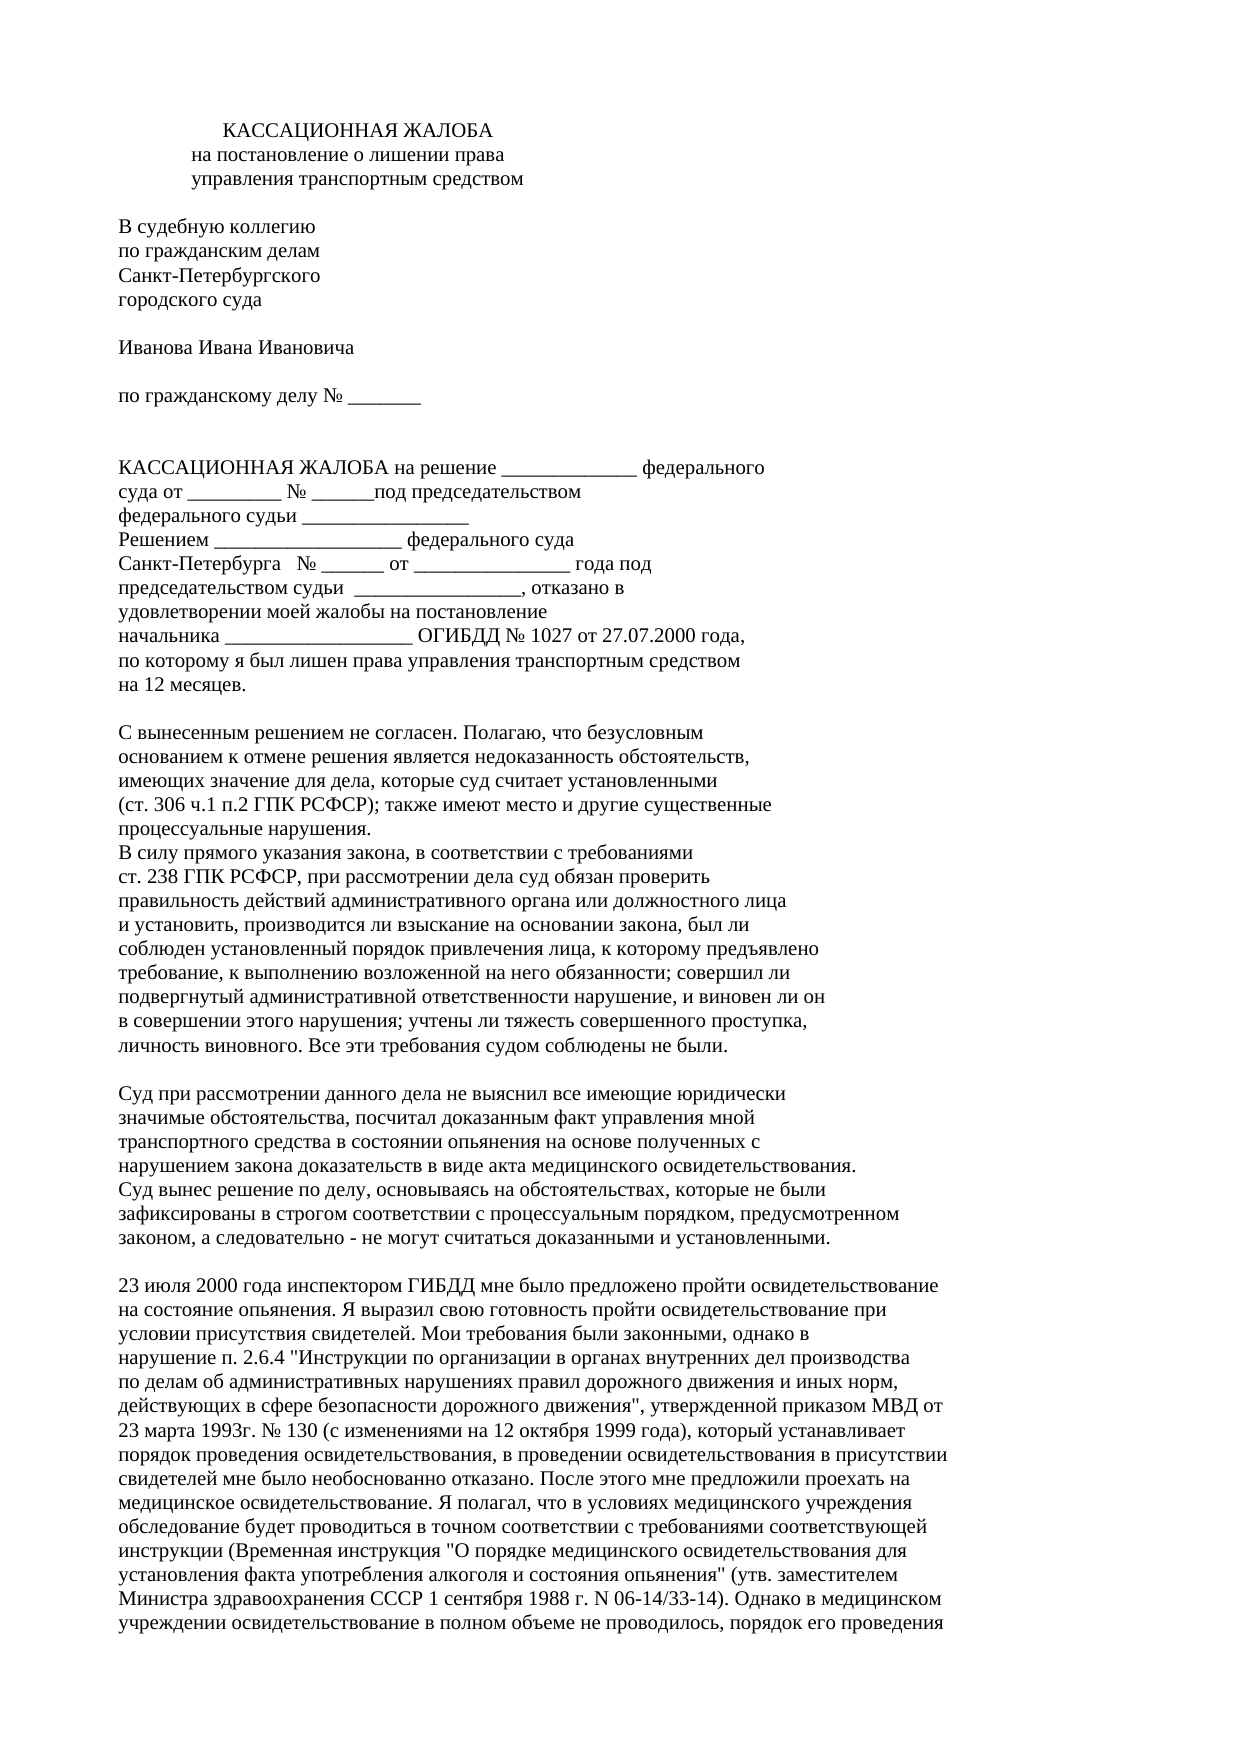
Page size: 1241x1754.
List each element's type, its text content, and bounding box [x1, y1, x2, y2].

text установления факта употребления алкоголя и состояния опьянения" (утв. заместителем [118, 1562, 1122, 1586]
text в совершении этого нарушения; учтены ли тяжесть совершенного проступка, [118, 1008, 1122, 1032]
text В силу прямого указания закона, в соответствии с требованиями [118, 840, 1122, 864]
text личность виновного. Все эти требования судом соблюдены не были. [118, 1032, 1122, 1057]
text 23 июля 2000 года инспектором ГИБДД мне было предложено пройти освидетельствование [118, 1273, 1122, 1297]
text по которому я был лишен права управления транспортным средством [118, 647, 1122, 672]
text учреждении освидетельствование в полном объеме не проводилось, порядок его проведения [118, 1610, 1122, 1634]
text КАССАЦИОННАЯ ЖАЛОБА [118, 118, 1122, 142]
text законом, а следовательно - не могут считаться доказанными и установленными. [118, 1225, 1122, 1249]
text суда от _________ № ______под председательством [118, 479, 1122, 503]
text нарушением закона доказательств в виде акта медицинского освидетельствования. [118, 1153, 1122, 1177]
text В судебную коллегию [118, 214, 1122, 238]
text по гражданскому делу № _______ [118, 383, 1122, 407]
text 23 марта 1993г. № 130 (с изменениями на 12 октября 1999 года), который устанавливает [118, 1417, 1122, 1442]
text значимые обстоятельства, посчитал доказанным факт управления мной [118, 1105, 1122, 1129]
text действующих в сфере безопасности дорожного движения", утвержденной приказом МВД от [118, 1393, 1122, 1417]
text процессуальные нарушения. [118, 816, 1122, 840]
text Решением __________________ федерального суда [118, 527, 1122, 551]
text порядок проведения освидетельствования, в проведении освидетельствования в присутствии [118, 1442, 1122, 1466]
text на 12 месяцев. [118, 672, 1122, 696]
text правильность действий административного органа или должностного лица [118, 888, 1122, 912]
text Санкт-Петербургского [118, 262, 1122, 287]
text управления транспортным средством [118, 166, 1122, 190]
text Иванова Ивана Ивановича [118, 335, 1122, 359]
text медицинское освидетельствование. Я полагал, что в условиях медицинского учреждения [118, 1490, 1122, 1514]
text основанием к отмене решения является недоказанность обстоятельств, [118, 744, 1122, 768]
text (ст. 306 ч.1 п.2 ГПК РСФСР); также имеют место и другие существенные [118, 792, 1122, 816]
text на постановление о лишении права [118, 142, 1122, 166]
text соблюден установленный порядок привлечения лица, к которому предъявлено [118, 936, 1122, 960]
text Министра здравоохранения СССР 1 сентября 1988 г. N 06-14/33-14). Однако в медицинском [118, 1586, 1122, 1610]
text председательством судьи ________________, отказано в [118, 575, 1122, 599]
text условии присутствия свидетелей. Мои требования были законными, однако в [118, 1321, 1122, 1345]
text инструкции (Временная инструкция "О порядке медицинского освидетельствования для [118, 1538, 1122, 1562]
text удовлетворении моей жалобы на постановление [118, 599, 1122, 623]
text КАССАЦИОННАЯ ЖАЛОБА на решение _____________ федерального [118, 455, 1122, 479]
text требование, к выполнению возложенной на него обязанности; совершил ли [118, 960, 1122, 984]
text имеющих значение для дела, которые суд считает установленными [118, 768, 1122, 792]
text ст. 238 ГПК РСФСР, при рассмотрении дела суд обязан проверить [118, 864, 1122, 888]
text Суд вынес решение по делу, основываясь на обстоятельствах, которые не были [118, 1177, 1122, 1201]
text федерального судьи ________________ [118, 503, 1122, 527]
text подвергнутый административной ответственности нарушение, и виновен ли он [118, 984, 1122, 1008]
text Суд при рассмотрении данного дела не выяснил все имеющие юридически [118, 1081, 1122, 1105]
text по гражданским делам [118, 238, 1122, 262]
text по делам об административных нарушениях правил дорожного движения и иных норм, [118, 1369, 1122, 1393]
text начальника __________________ ОГИБДД № 1027 от 27.07.2000 года, [118, 623, 1122, 647]
text С вынесенным решением не согласен. Полагаю, что безусловным [118, 720, 1122, 744]
text и установить, производится ли взыскание на основании закона, был ли [118, 912, 1122, 936]
text обследование будет проводиться в точном соответствии с требованиями соответствующей [118, 1514, 1122, 1538]
text городского суда [118, 287, 1122, 311]
text свидетелей мне было необоснованно отказано. После этого мне предложили проехать на [118, 1466, 1122, 1490]
text транспортного средства в состоянии опьянения на основе полученных с [118, 1129, 1122, 1153]
text зафиксированы в строгом соответствии с процессуальным порядком, предусмотренном [118, 1201, 1122, 1225]
text нарушение п. 2.6.4 "Инструкции по организации в органах внутренних дел производства [118, 1345, 1122, 1369]
text Санкт-Петербурга № ______ от _______________ года под [118, 551, 1122, 575]
text на состояние опьянения. Я выразил свою готовность пройти освидетельствование при [118, 1297, 1122, 1321]
